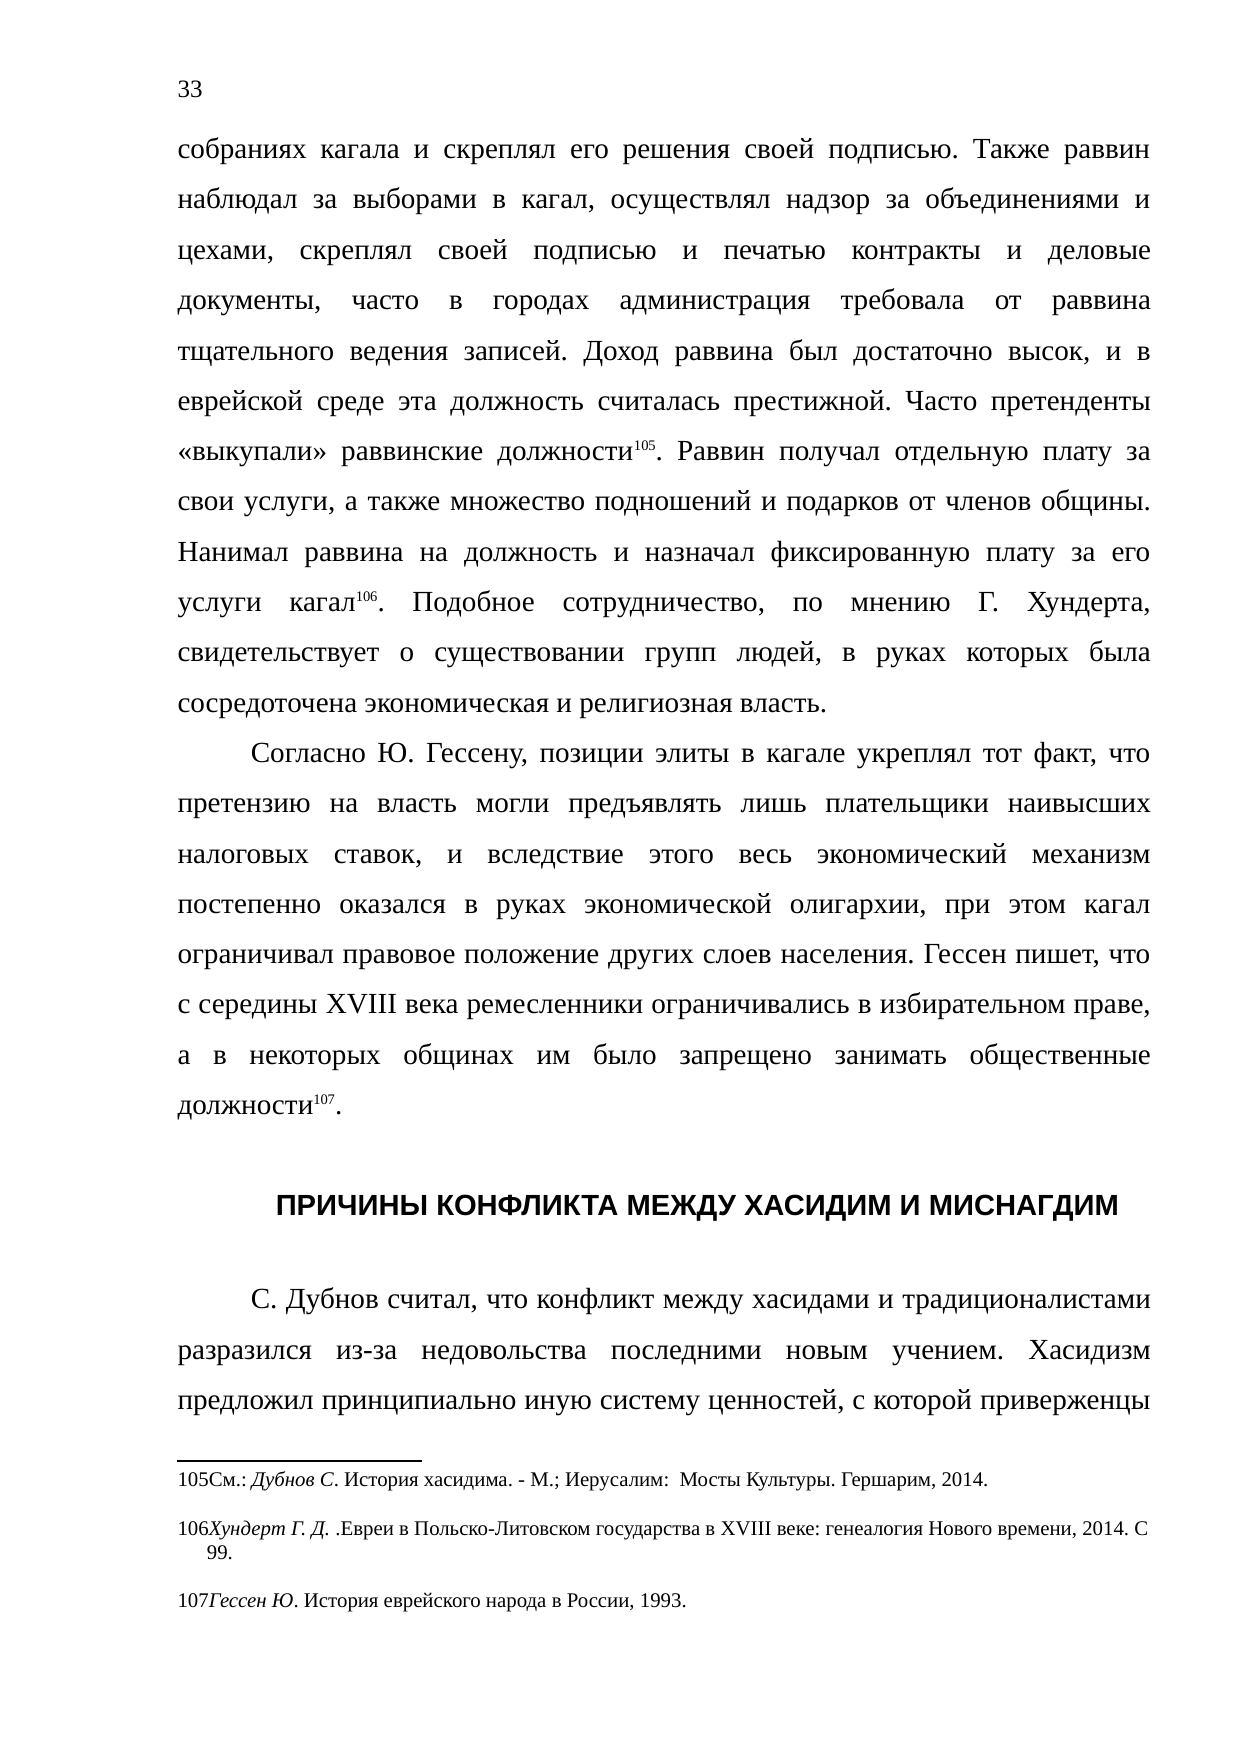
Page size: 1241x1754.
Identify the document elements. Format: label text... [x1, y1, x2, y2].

text собраниях кагала и скреплял его решения своей подписью. Также раввин наблюдал за выборами в кагал, осуществлял надзор за объединениями и цехами, скреплял своей подписью и печатью контракты и деловые документы, часто в городах администрация требовала от раввина тщательного ведения записей. Доход раввина был достаточно высок, и в еврейской среде эта должность считалась престижной. Часто претенденты «выкупали» раввинские должности. Раввин получал отдельную плату за свои услуги, а также множество подношений и подарков от членов общины. Нанимал раввина на должность и назначал фиксированную плату за его услуги кагал. Подобное сотрудничество, по мнению Г. Хундерта, свидетельствует о существовании групп людей, в руках которых была сосредоточена экономическая и религиозная власть. [177, 131, 1152, 718]
text См.: Дубнов С. История хасидима. - М.; Иерусалим: Мосты Культуры. Гершарим, 2014. [177, 1467, 1152, 1491]
text ПРИЧИНЫ КОНФЛИКТА МЕЖДУ ХАСИДИМ И МИСНАГДИМ [177, 1188, 1152, 1222]
text Хундерт Г. Д. .Евреи в Польско-Литовском государства в XVIII веке: генеалогия Нового времени, 2014. С 99. [177, 1516, 1152, 1564]
text С. Дубнов считал, что конфликт между хасидами и традиционалистами разразился из-за недовольства последними новым учением. Хасидизм предложил принципиально иную систему ценностей, с которой приверженцы [177, 1281, 1152, 1416]
text Гессен Ю. История еврейского народа в России, 1993. [177, 1588, 1152, 1612]
text Согласно Ю. Гессену, позиции элиты в кагале укреплял тот факт, что претензию на власть могли предъявлять лишь плательщики наивысших налоговых ставок, и вследствие этого весь экономический механизм постепенно оказался в руках экономической олигархии, при этом кагал ограничивал правовое положение других слоев населения. Гессен пишет, что с середины XVIII века ремесленники ограничивались в избирательном праве, а в некоторых общинах им было запрещено занимать общественные должности. [177, 735, 1152, 1121]
